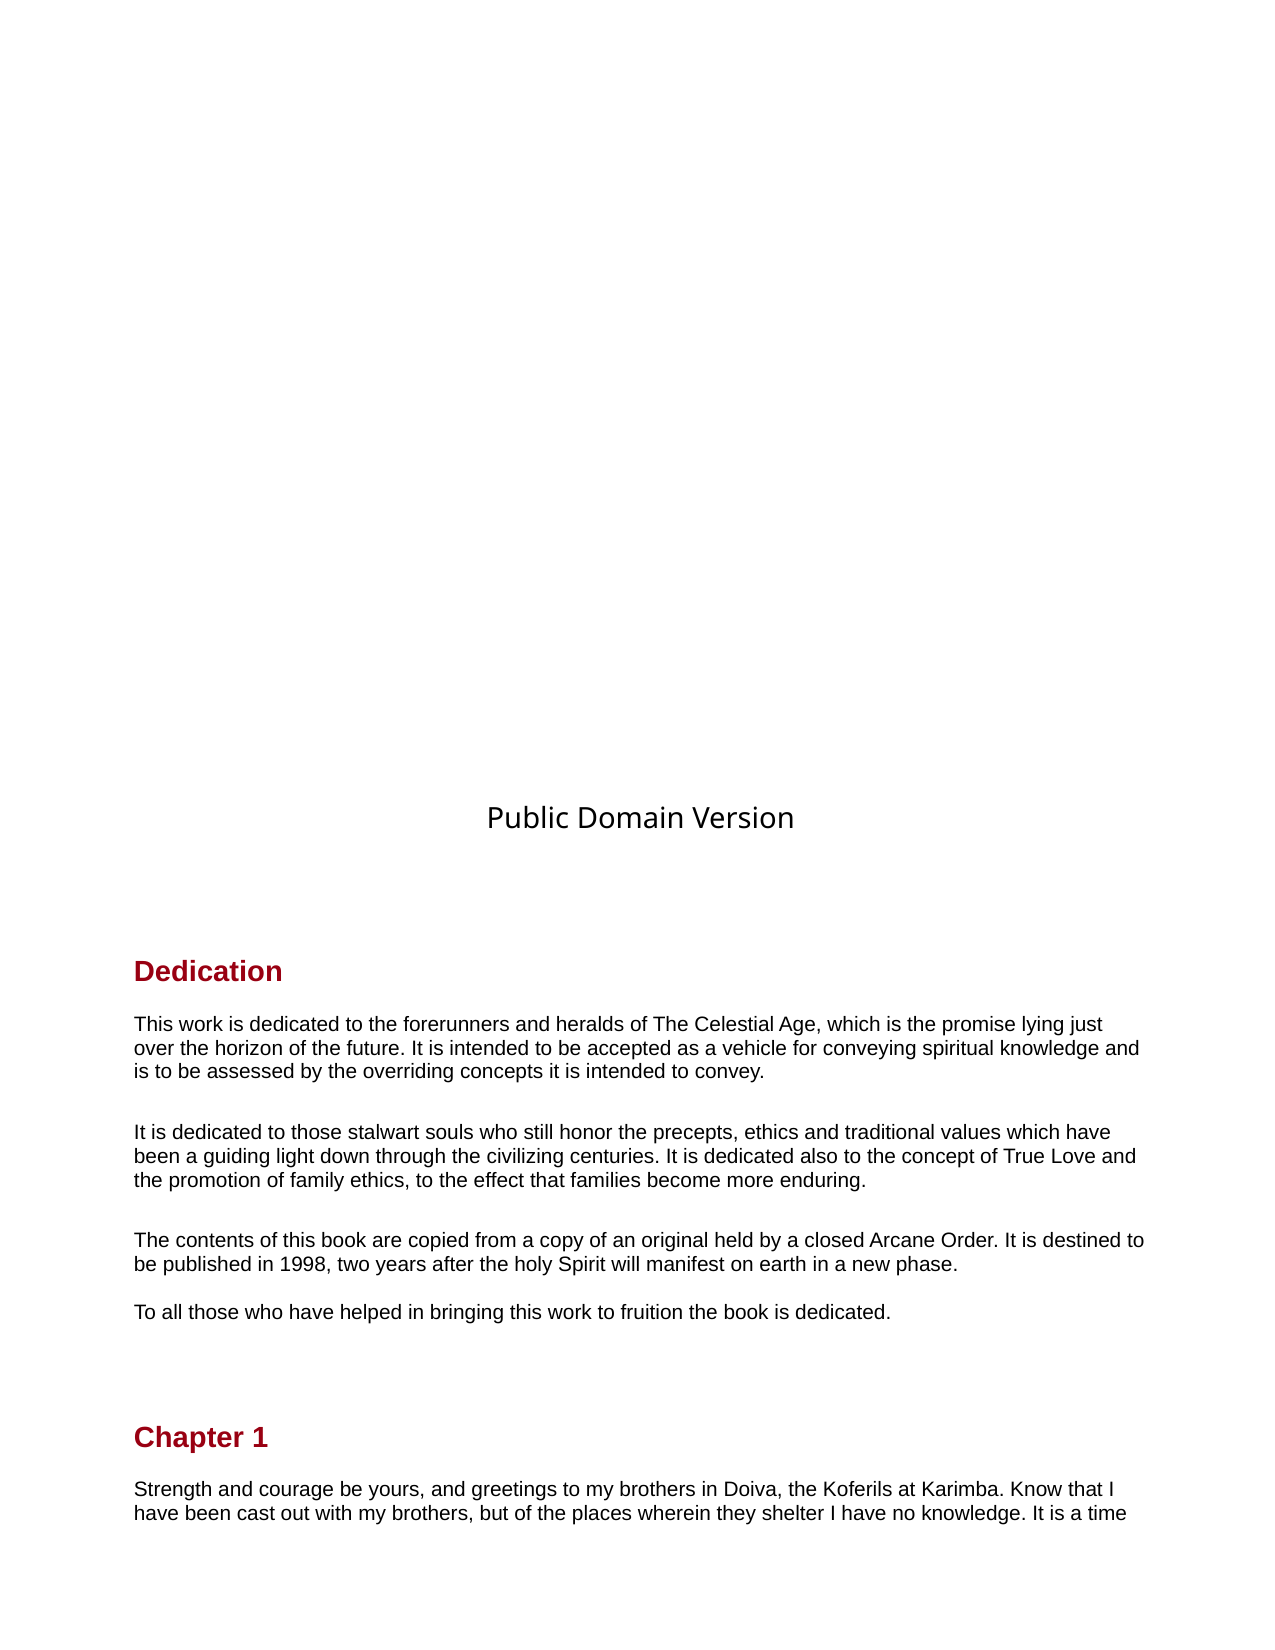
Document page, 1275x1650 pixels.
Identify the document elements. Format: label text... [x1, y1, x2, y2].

text The contents of this book are copied from a copy of an original held by a closed Arcane Order. It is destined to be published in 1998, two years after the holy Spirit will manifest on earth in a new phase. To all those who have helped in bringing this work to fruition the book is dedicated. Chapter 1 Strength and courage be yours, and greetings to my brothers in Doiva, the Koferils at Karimba. Know that I have been cast out with my brothers, but of the places wherein they shelter I have no knowledge. It is a time [134, 1228, 1147, 1525]
text Dedication This work is dedicated to the forerunners and heralds of The Celestial Age, which is the promise lying just over the horizon of the future. It is intended to be accepted as a vehicle for conveying spiritual knowledge and is to be assessed by the overriding concepts it is intended to convey. [134, 930, 1147, 1083]
text Public Domain Version [134, 797, 1147, 876]
text It is dedicated to those stalwart souls who still honor the precepts, ethics and traditional values which have been a guiding light down through the civilizing centuries. It is dedicated also to the concept of True Love and the promotion of family ethics, to the effect that families become more enduring. [134, 1096, 1147, 1216]
